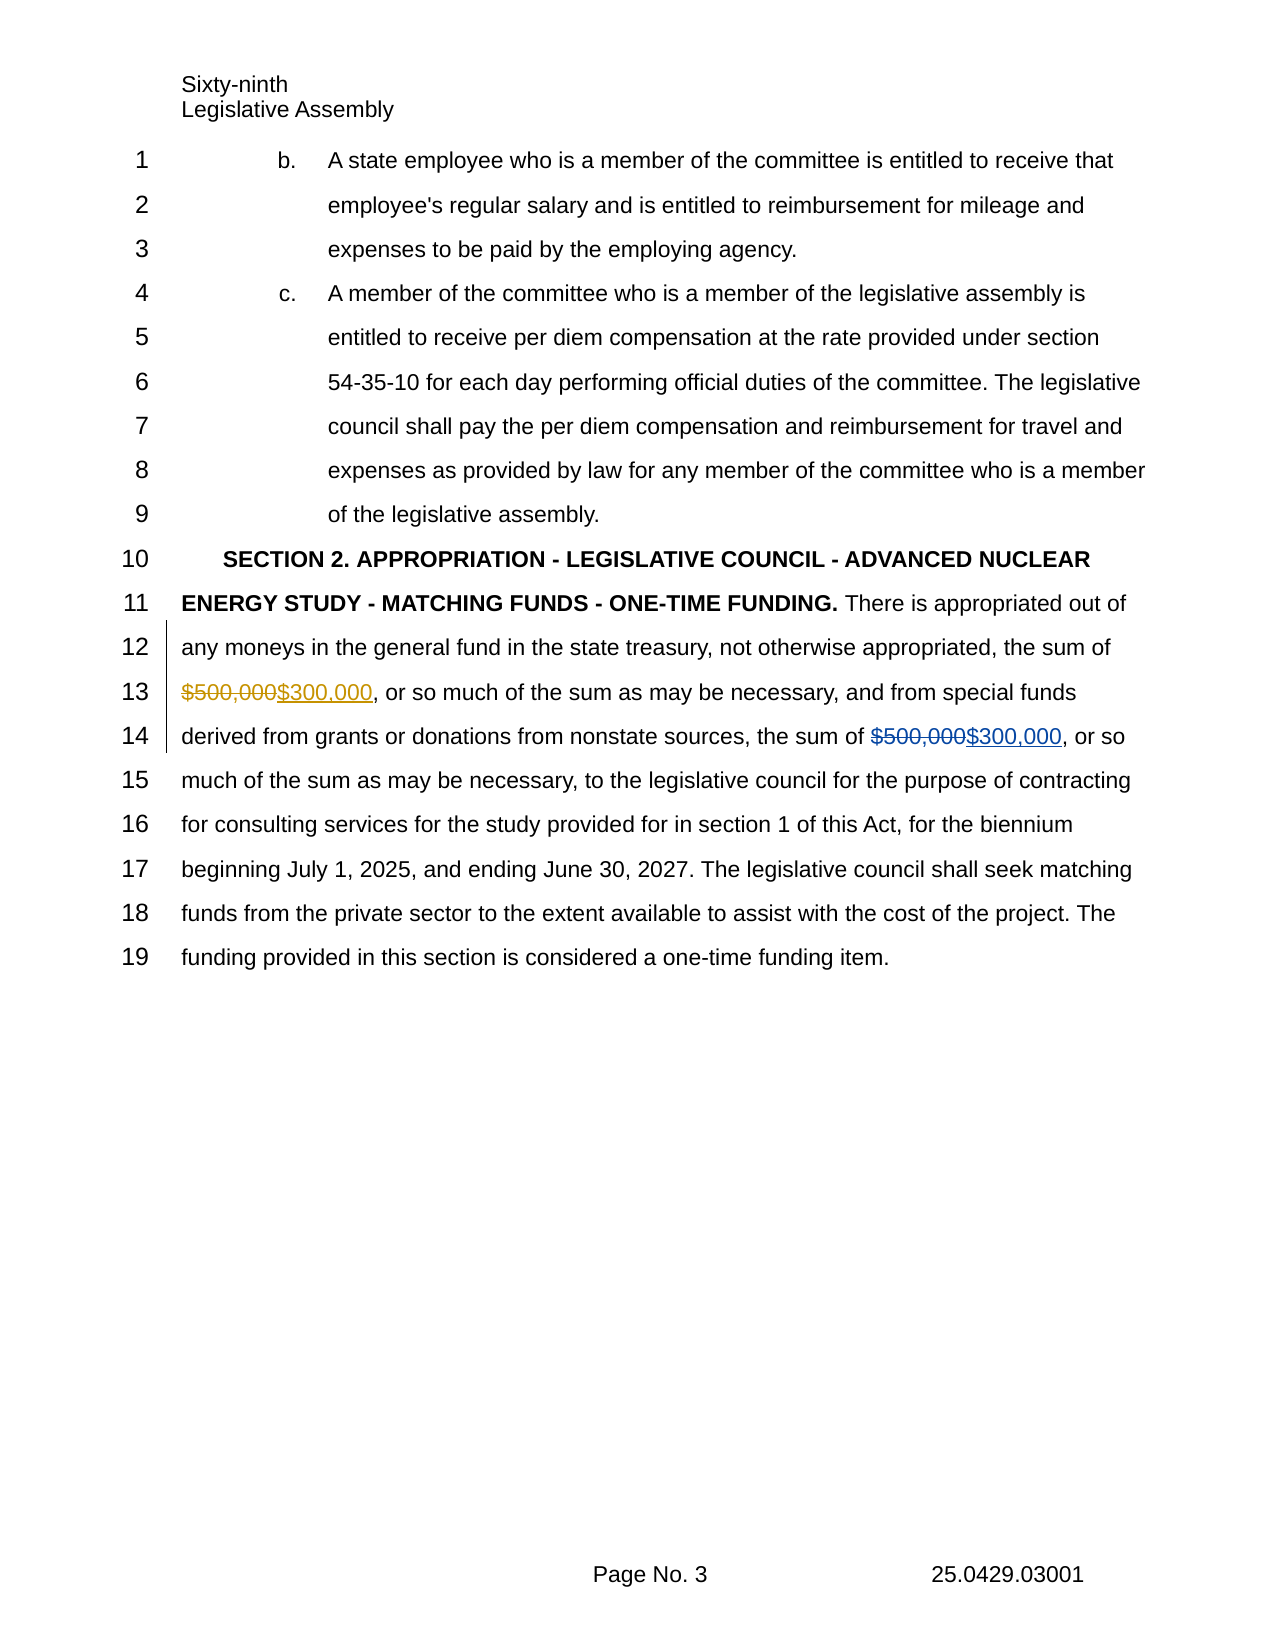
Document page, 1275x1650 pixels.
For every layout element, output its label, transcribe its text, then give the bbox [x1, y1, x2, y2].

text SECTION 2. APPROPRIATION ‑ LEGISLATIVE COUNCIL ‑ ADVANCED NUCLEAR ENERGY STUDY ‑ MATCHING FUNDS ‑ ONE‑TIME FUNDING. There is appropriated out of any moneys in the general fund in the state treasury, not otherwise appropriated, the sum of $300,000, or so much of the sum as may be necessary, and from special funds derived from grants or donations from nonstate sources, the sum of $300,000, or so much of the sum as may be necessary, to the legislative council for the purpose of contracting for consulting services for the study provided for in section 1 of this Act, for the biennium beginning July 1, 2025, and ending June 30, 2027. The legislative council shall seek matching funds from the private sector to the extent available to assist with the cost of the project. The funding provided in this section is considered a one‑time funding item. [181, 532, 1154, 974]
text c. A member of the committee who is a member of the legislative assembly is entitled to receive per diem compensation at the rate provided under section 54‑35‑10 for each day performing official duties of the committee. The legislative council shall pay the per diem compensation and reimbursement for travel and expenses as provided by law for any member of the committee who is a member of the legislative assembly. [181, 266, 1154, 532]
text b. A state employee who is a member of the committee is entitled to receive that employee's regular salary and is entitled to reimbursement for mileage and expenses to be paid by the employing agency. [181, 133, 1154, 266]
